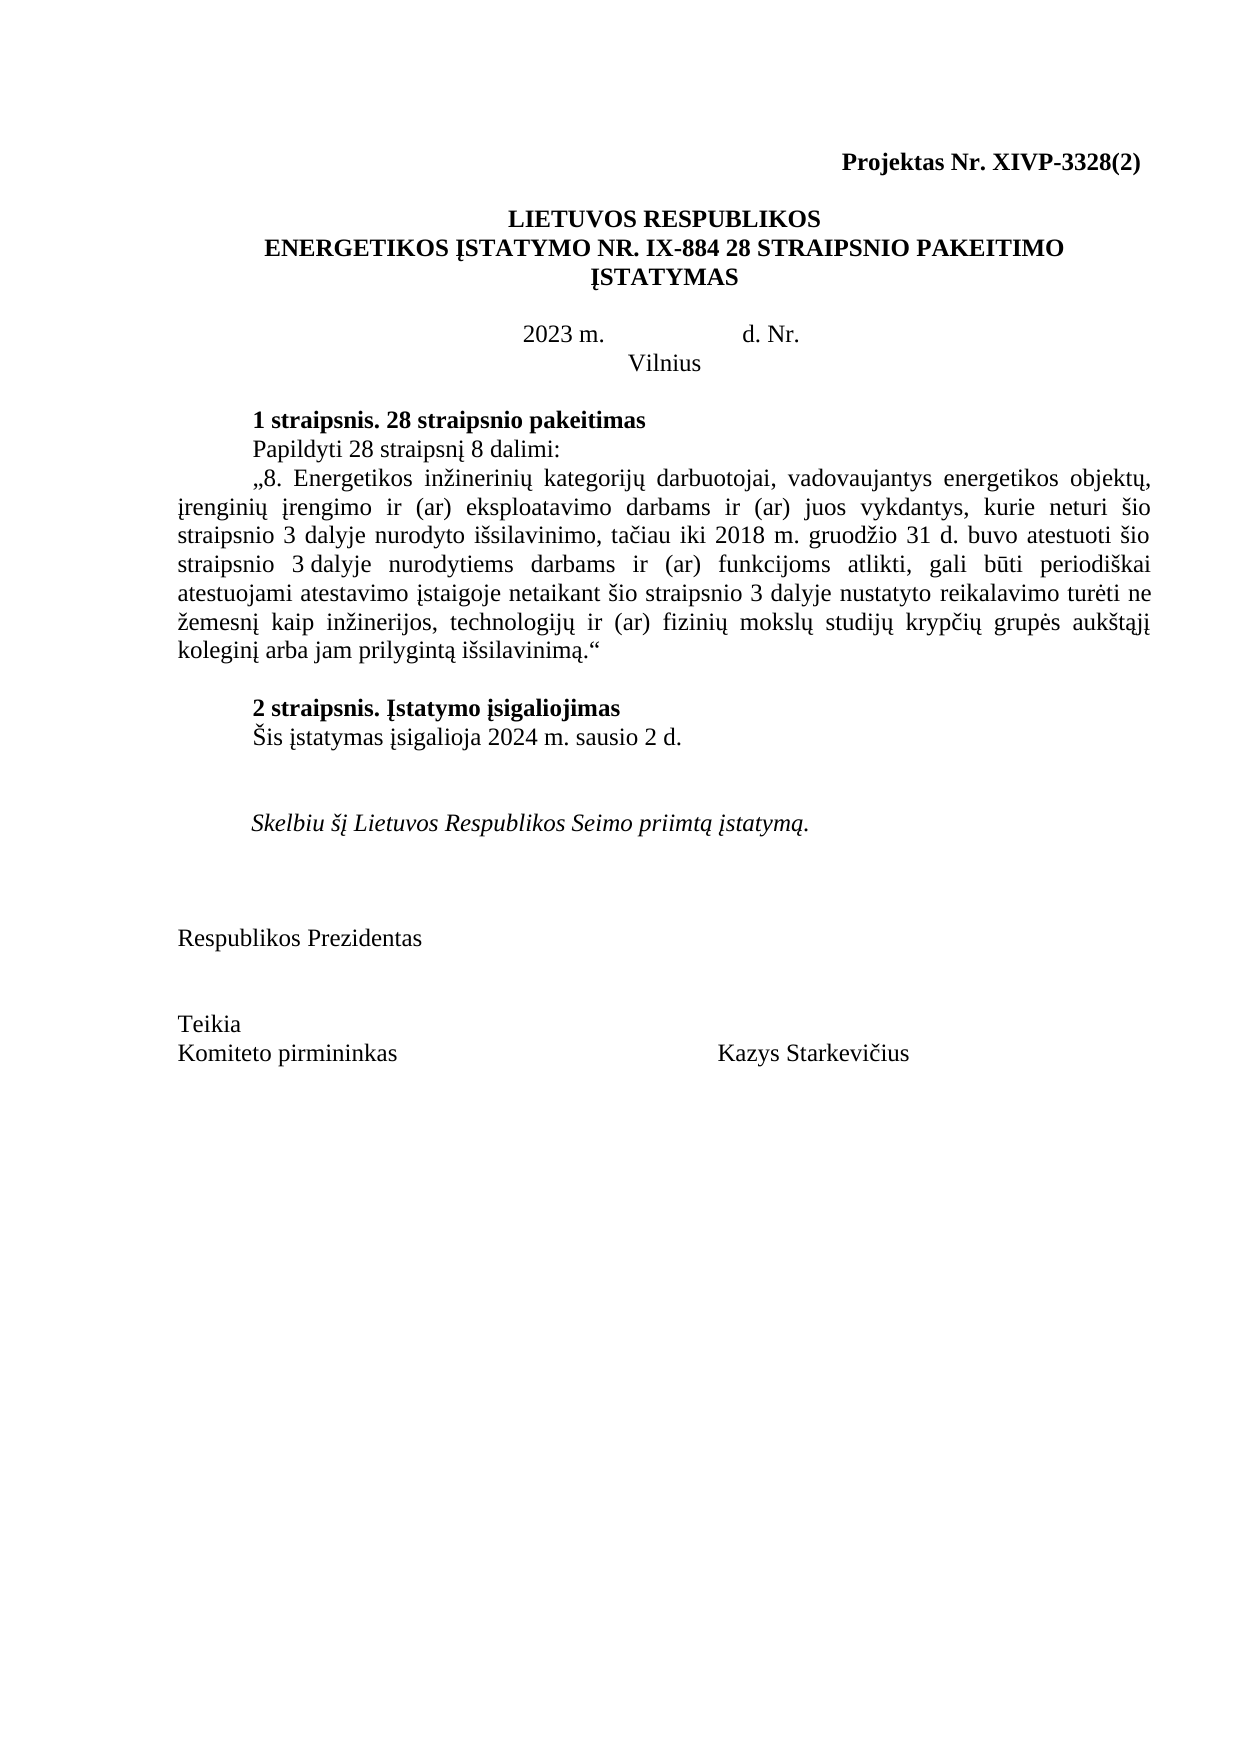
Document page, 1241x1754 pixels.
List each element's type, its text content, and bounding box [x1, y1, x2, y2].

text Komiteto pirmininkas Kazys Starkevičius [177, 1038, 1152, 1067]
text Teikia [177, 1009, 1152, 1038]
text įstatymas [177, 262, 1152, 291]
text Skelbiu šį Lietuvos Respublikos Seimo priimtą įstatymą. [177, 808, 1152, 837]
text Projektas Nr. XIVP-3328(2) [842, 147, 1152, 204]
text Vilnius [177, 348, 1152, 377]
text Šis įstatymas įsigalioja 2024 m. sausio 2 d. [177, 722, 1152, 751]
text Respublikos Prezidentas [177, 923, 1152, 952]
text 2023 m. d. Nr. [177, 319, 1152, 348]
text 1 straipsnis. 28 straipsnio pakeitimas [177, 406, 1152, 434]
text Lietuvos Respublikos energetikos įstatymo Nr. IX-884 28 StraipsniO pakeitimo [177, 204, 1152, 262]
text 2 straipsnis. Įstatymo įsigaliojimas [177, 693, 1152, 722]
text Papildyti 28 straipsnį 8 dalimi: [177, 434, 1152, 463]
text „8. Energetikos inžinerinių kategorijų darbuotojai, vadovaujantys energetikos objektų, įrenginių įrengimo ir (ar) eksploatavimo darbams ir (ar) juos vykdantys, kurie neturi šio straipsnio 3 dalyje nurodyto išsilavinimo, tačiau iki 2018 m. gruodžio 31 d. buvo atestuoti šio straipsnio 3 dalyje nurodytiems darbams ir (ar) funkcijoms atlikti, gali būti periodiškai atestuojami atestavimo įstaigoje netaikant šio straipsnio 3 dalyje nustatyto reikalavimo turėti ne žemesnį kaip inžinerijos, technologijų ir (ar) fizinių mokslų studijų krypčių grupės aukštąjį koleginį arba jam prilygintą išsilavinimą.“ [177, 463, 1152, 664]
